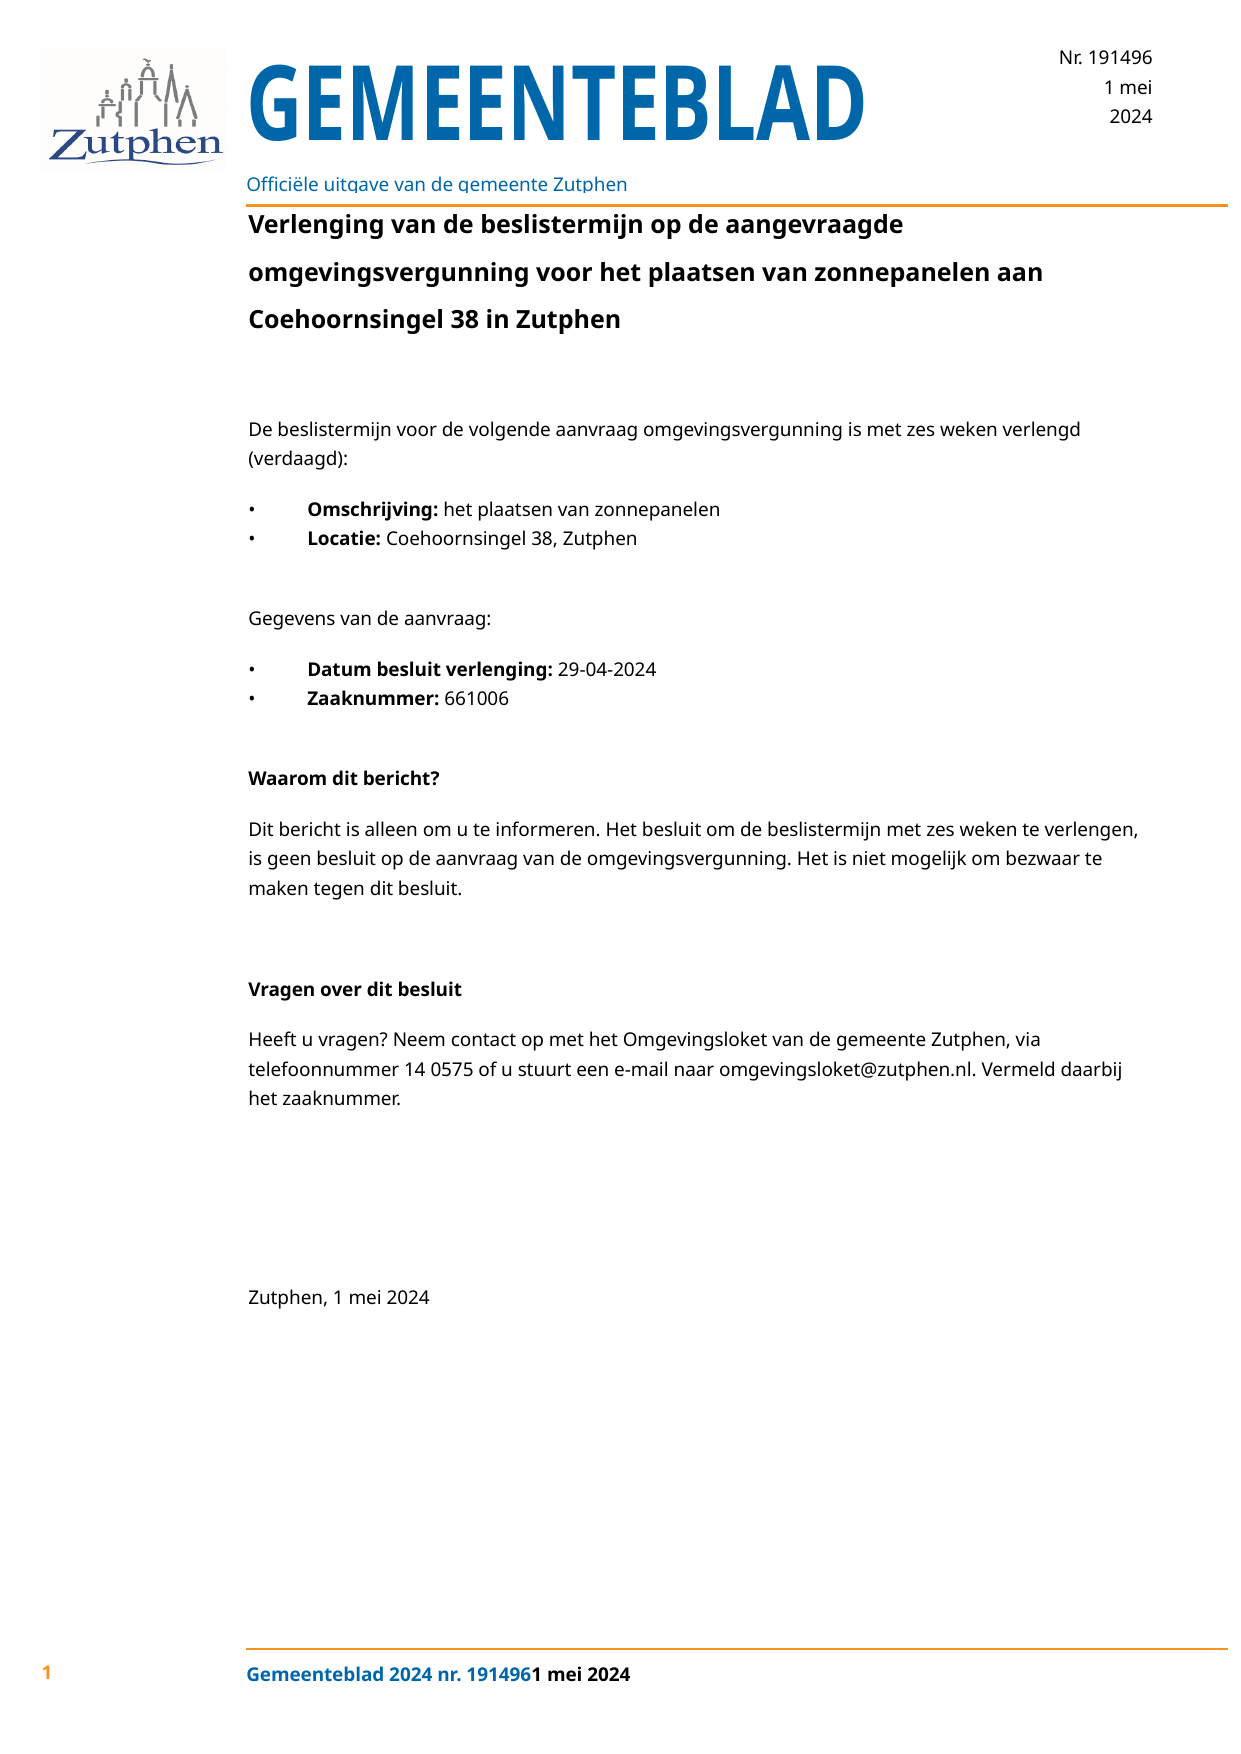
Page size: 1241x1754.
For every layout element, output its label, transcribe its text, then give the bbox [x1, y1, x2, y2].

text Gegevens van de aanvraag: [248, 606, 1152, 631]
text Heeft u vragen? Neem contact op met het Omgevingsloket van de gemeente Zutphen, via telefoonnummer 14 0575 of u stuurt een e-mail naar omgevingsloket@zutphen.nl. Vermeld daarbij het zaaknummer. [248, 1026, 1152, 1111]
picture [41, 47, 231, 172]
text Vragen over dit besluit [248, 976, 1152, 1002]
text Waarom dit bericht? [248, 766, 1152, 791]
text De beslistermijn voor de volgende aanvraag omgevingsvergunning is met zes weken verlengd (verdaagd): [248, 416, 1152, 471]
list Omschrijving: het plaatsen van zonnepanelen [248, 496, 1152, 522]
list Locatie: Coehoornsingel 38, Zutphen [248, 526, 1152, 551]
text Verlenging van de beslistermijn op de aangevraagde omgevingsvergunning voor het plaatsen van zonnepanelen aan Coehoornsingel 38 in Zutphen [248, 207, 1152, 336]
text Zutphen, 1 mei 2024 [248, 1284, 1152, 1310]
text Dit bericht is alleen om u te informeren. Het besluit om de beslistermijn met zes weken te verlengen, is geen besluit op de aanvraag van de omgevingsvergunning. Het is niet mogelijk om bezwaar te maken tegen dit besluit. [248, 816, 1152, 901]
list Zaaknummer: 661006 [248, 686, 1152, 711]
list Datum besluit verlenging: 29-04-2024 [248, 656, 1152, 682]
